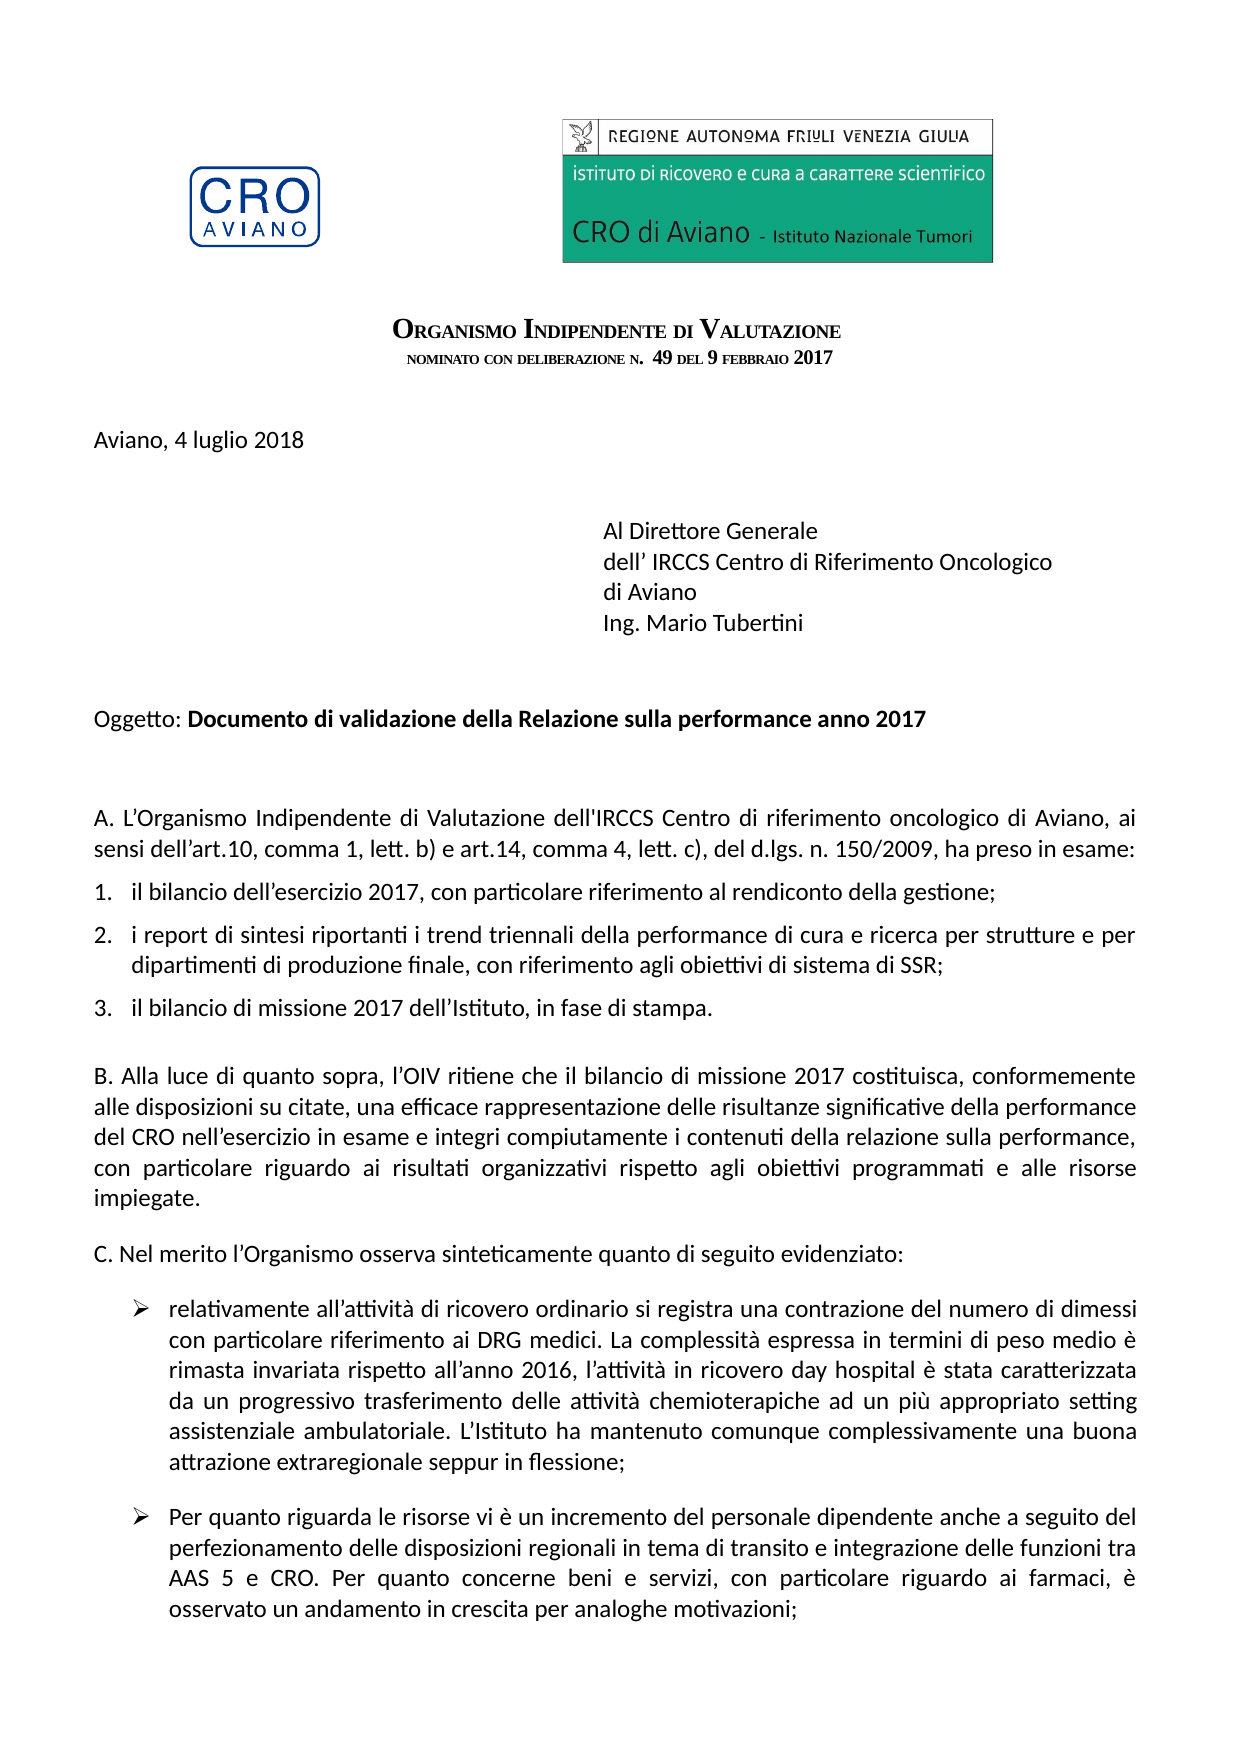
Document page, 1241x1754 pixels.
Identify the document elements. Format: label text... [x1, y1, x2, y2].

table_header [83, 369, 1149, 424]
table_cell Aviano, 4 luglio 2018 Al Direttore Generale dell’ IRCCS Centro di Riferimento Oncologico di Aviano Ing. Mario Tubertini Oggetto: Documento di validazione della Relazione sulla performance anno 2017 [83, 424, 1149, 772]
table_cell A. L’Organismo Indipendente di Valutazione dell'IRCCS Centro di riferimento oncologico di Aviano, ai sensi dell’art.10, comma 1, lett. b) e art.14, comma 4, lett. c), del d.lgs. n. 150/2009, ha preso in esame: il bilancio dell’esercizio 2017, con particolare riferimento al rendiconto della gestione; i report di sintesi riportanti i trend triennali della performance di cura e ricerca per strutture e per dipartimenti di produzione finale, con riferimento agli obiettivi di sistema di SSR; il bilancio di missione 2017 dell’Istituto, in fase di stampa. B. Alla luce di quanto sopra, l’OIV ritiene che il bilancio di missione 2017 costituisca, conformemente alle disposizioni su citate, una efficace rappresentazione delle risultanze significative della performance del CRO nell’esercizio in esame e integri compiutamente i contenuti della relazione sulla performance, con particolare riguardo ai risultati organizzativi rispetto agli obiettivi programmati e alle risorse impiegate. C. Nel merito l’Organismo osserva sinteticamente quanto di seguito evidenziato: relativamente all’attività di ricovero ordinario si registra una contrazione del numero di dimessi con particolare riferimento ai DRG medici. La complessità espressa in termini di peso medio è rimasta invariata rispetto all’anno 2016, l’attività in ricovero day hospital è stata caratterizzata da un progressivo trasferimento delle attività chemioterapiche ad un più appropriato setting assistenziale ambulatoriale. L’Istituto ha mantenuto comunque complessivamente una buona attrazione extraregionale seppur in flessione; Per quanto riguarda le risorse vi è un incremento del personale dipendente anche a seguito del perfezionamento delle disposizioni regionali in tema di transito e integrazione delle funzioni tra AAS 5 e CRO. Per quanto concerne beni e servizi, con particolare riguardo ai farmaci, è osservato un andamento in crescita per analoghe motivazioni; L’andamento delle attività di ricerca mantiene il trend di lungo periodo. D. La documentazione presentata a supporto del processo dì valutazione, le motivate conclusioni raggiunte su ciascuno dei punti esaminati e le specifiche osservazioni contenute nei verbali dell’OIV sono conservate presso gli Uffici della Struttura tecnica permanente aziendale. Tutto ciò premesso l’OIV valida la Relazione sulla performance per l’anno 2017. Dott. Gianbattista Spagnoli (firmato) [83, 772, 1149, 1624]
picture [562, 119, 996, 263]
